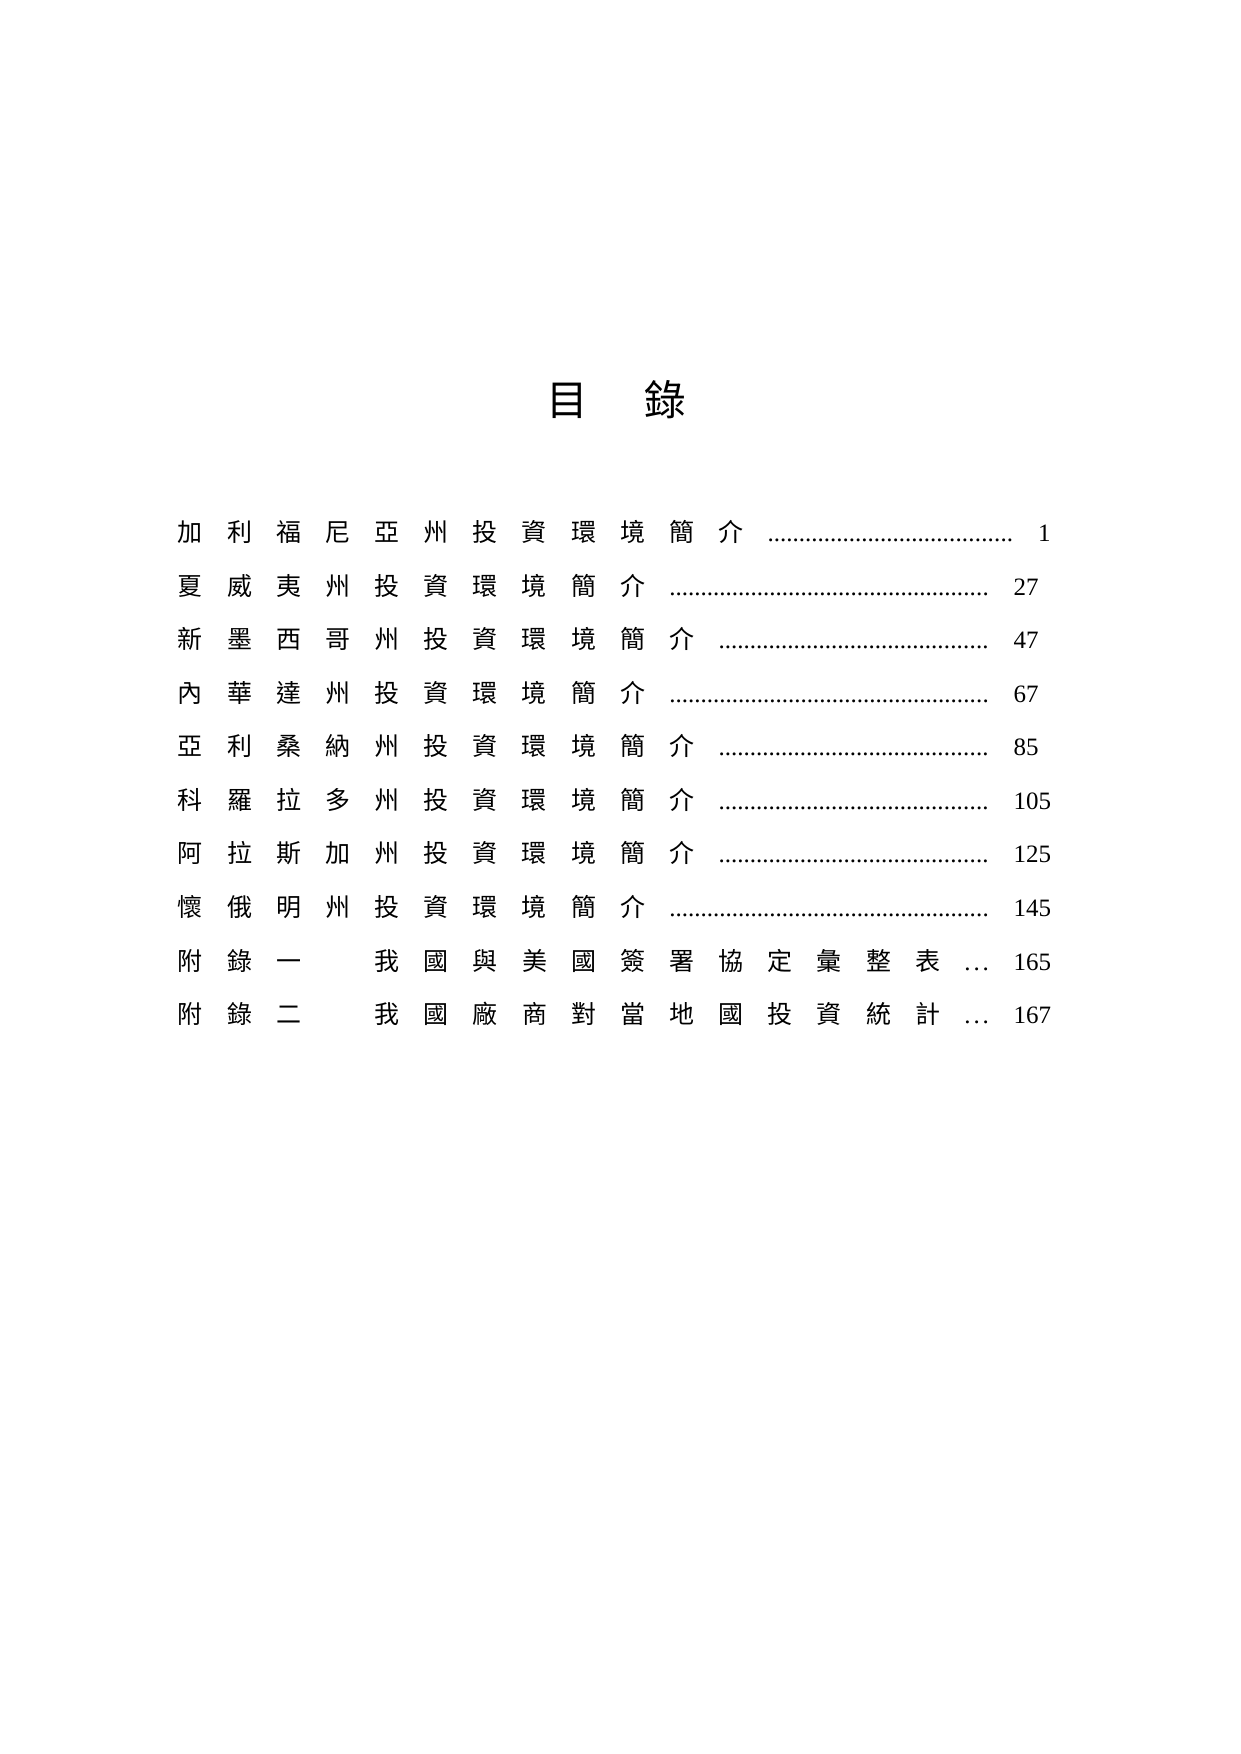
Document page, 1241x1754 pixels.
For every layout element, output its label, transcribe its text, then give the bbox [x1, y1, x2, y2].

text 附錄一 我國與美國簽署協定彙整表 165 [178, 932, 1063, 986]
text 附錄二 我國廠商對當地國投資統計 167 [178, 986, 1063, 1039]
text 新墨西哥州投資環境簡介 47 [178, 611, 1063, 664]
text 夏威夷州投資環境簡介 27 [178, 557, 1063, 611]
text 科羅拉多州投資環境簡介 105 [178, 772, 1063, 825]
text 目 錄 [178, 343, 1063, 450]
text 內華達州投資環境簡介 67 [178, 664, 1063, 718]
text 亞利桑納州投資環境簡介 85 [178, 718, 1063, 772]
text 懷俄明州投資環境簡介 145 [178, 879, 1063, 932]
text 加利福尼亞州投資環境簡介 1 [178, 504, 1063, 557]
text 阿拉斯加州投資環境簡介 125 [178, 825, 1063, 879]
